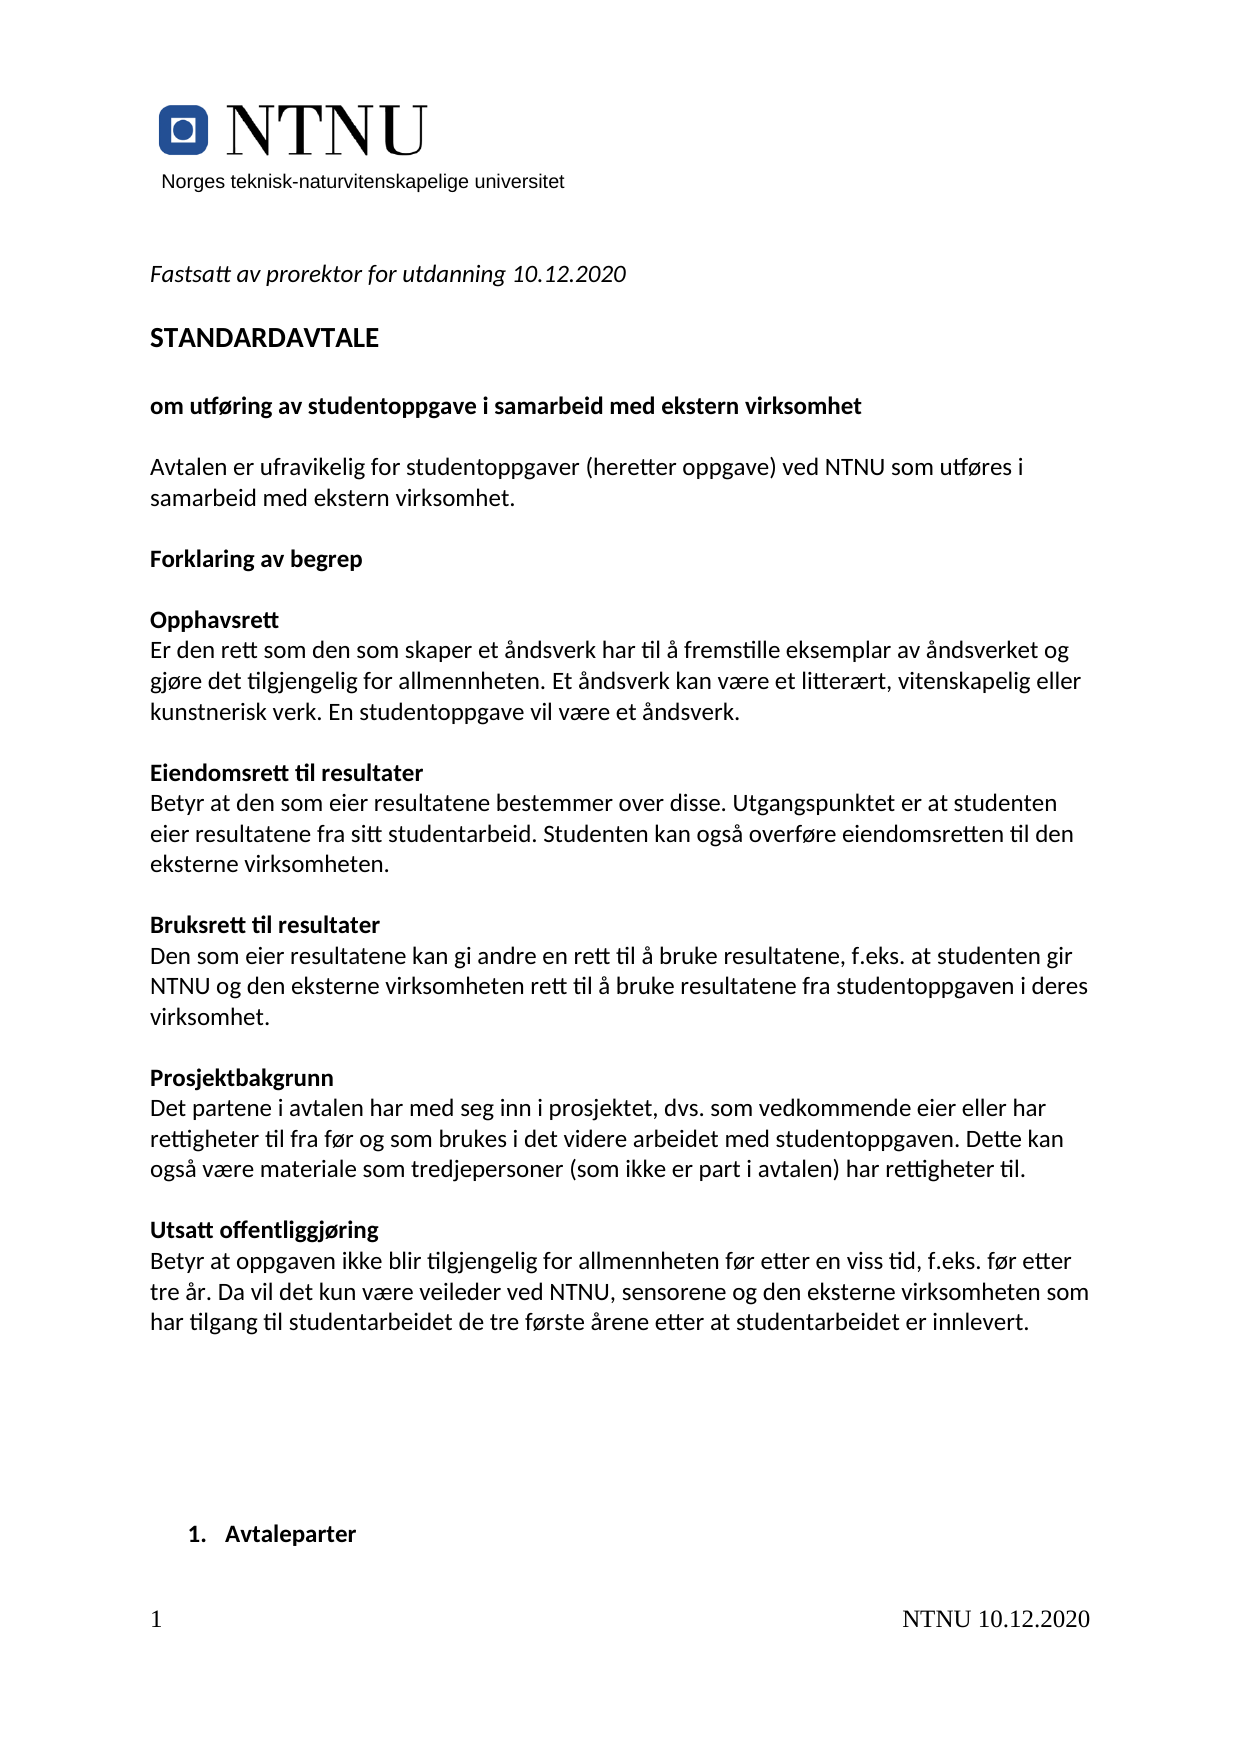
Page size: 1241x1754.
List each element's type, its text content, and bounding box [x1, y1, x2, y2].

text Eiendomsrett til resultater [150, 757, 1090, 787]
text STANDARDAVTALE [150, 319, 1090, 355]
text Prosjektbakgrunn [150, 1062, 1090, 1092]
list Avtaleparter [187, 1518, 1090, 1548]
text Betyr at den som eier resultatene bestemmer over disse. Utgangspunktet er at studenten eier resultatene fra sitt studentarbeid. Studenten kan også overføre eiendomsretten til den eksterne virksomheten. [150, 787, 1090, 879]
text Det partene i avtalen har med seg inn i prosjektet, dvs. som vedkommende eier eller har rettigheter til fra før og som brukes i det videre arbeidet med studentoppgaven. Dette kan også være materiale som tredjepersoner (som ikke er part i avtalen) har rettigheter til. [150, 1092, 1090, 1184]
table_header [904, 131, 1090, 170]
text Forklaring av begrep [150, 543, 1090, 574]
text Avtalen er ufravikelig for studentoppgaver (heretter oppgave) ved NTNU som utføres i samarbeid med ekstern virksomhet. [150, 452, 1090, 513]
text Den som eier resultatene kan gi andre en rett til å bruke resultatene, f.eks. at studenten gir NTNU og den eksterne virksomheten rett til å bruke resultatene fra studentoppgaven i deres virksomhet. [150, 940, 1090, 1031]
table_header [778, 131, 904, 170]
text Er den rett som den som skaper et åndsverk har til å fremstille eksemplar av åndsverket og gjøre det tilgjengelig for allmennheten. Et åndsverk kan være et litterært, vitenskapelig eller kunstnerisk verk. En studentoppgave vil være et åndsverk. [150, 635, 1090, 726]
text om utføring av studentoppgave i samarbeid med ekstern virksomhet [150, 391, 1090, 421]
text Betyr at oppgaven ikke blir tilgjengelig for allmennheten før etter en viss tid, f.eks. før etter tre år. Da vil det kun være veileder ved NTNU, sensorene og den eksterne virksomheten som har tilgang til studentarbeidet de tre første årene etter at studentarbeidet er innlevert. [150, 1245, 1090, 1337]
text Utsatt offentliggjøring [150, 1214, 1090, 1245]
table_cell [778, 170, 904, 228]
table_cell [904, 170, 1090, 228]
table_header [150, 131, 778, 170]
text Fastsatt av prorektor for utdanning 10.12.2020 [150, 258, 1090, 289]
text Bruksrett til resultater [150, 909, 1090, 940]
table_cell Norges teknisk-naturvitenskapelige universitet [150, 170, 778, 228]
text Opphavsrett [150, 604, 1090, 635]
